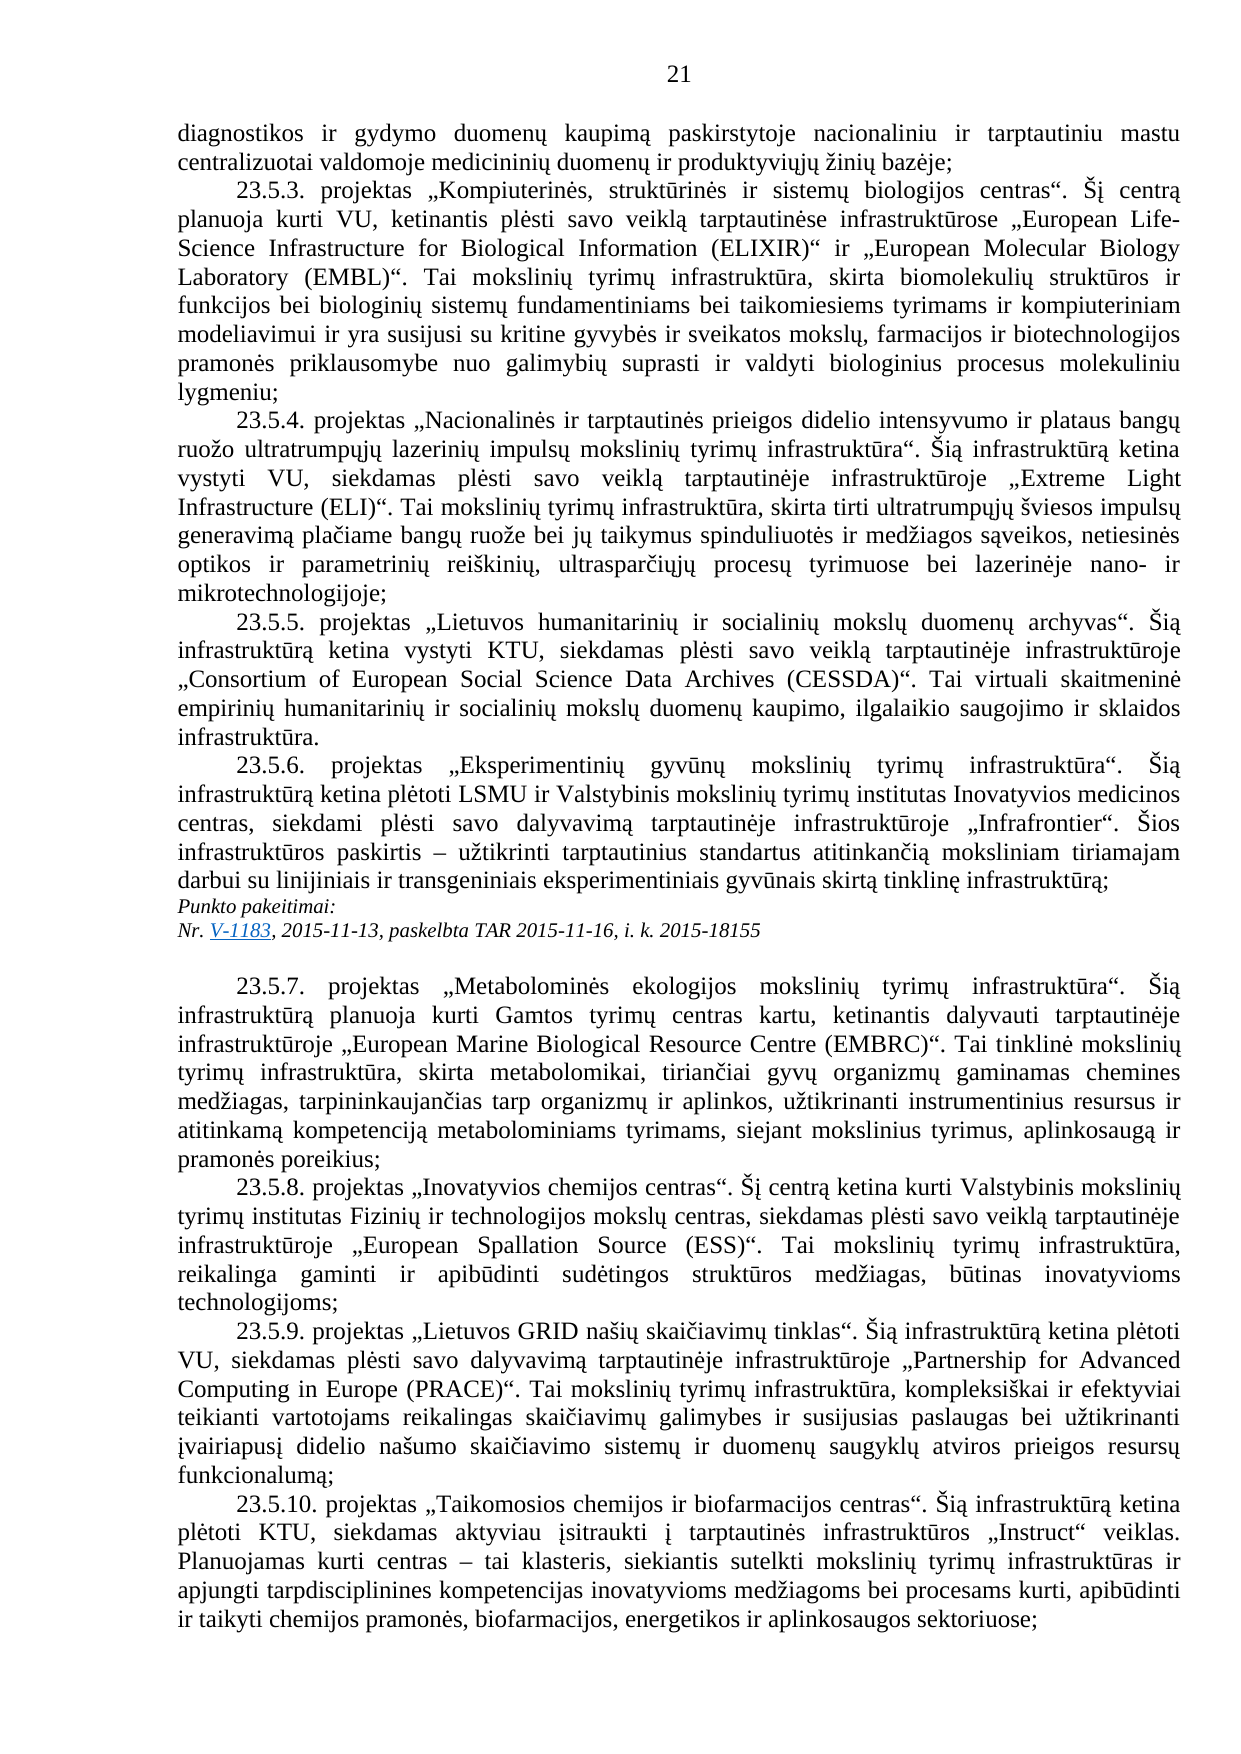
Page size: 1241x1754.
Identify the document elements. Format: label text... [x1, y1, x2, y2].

text Nr. V-1183, 2015-11-13, paskelbta TAR 2015-11-16, i. k. 2015-18155 [177, 918, 1181, 942]
text 23.5.4. projektas „Nacionalinės ir tarptautinės prieigos didelio intensyvumo ir plataus bangų ruožo ultratrumpųjų lazerinių impulsų mokslinių tyrimų infrastruktūra“. Šią infrastruktūrą ketina vystyti VU, siekdamas plėsti savo veiklą tarptautinėje infrastruktūroje „Extreme Light Infrastructure (ELI)“. Tai mokslinių tyrimų infrastruktūra, skirta tirti ultratrumpųjų šviesos impulsų generavimą plačiame bangų ruože bei jų taikymus spinduliuotės ir medžiagos sąveikos, netiesinės optikos ir parametrinių reiškinių, ultrasparčiųjų procesų tyrimuose bei lazerinėje nano- ir mikrotechnologijoje; [177, 406, 1181, 607]
text 23.5.10. projektas „Taikomosios chemijos ir biofarmacijos centras“. Šią infrastruktūrą ketina plėtoti KTU, siekdamas aktyviau įsitraukti į tarptautinės infrastruktūros „Instruct“ veiklas. Planuojamas kurti centras – tai klasteris, siekiantis sutelkti mokslinių tyrimų infrastruktūras ir apjungti tarpdisciplinines kompetencijas inovatyvioms medžiagoms bei procesams kurti, apibūdinti ir taikyti chemijos pramonės, biofarmacijos, energetikos ir aplinkosaugos sektoriuose; [177, 1489, 1181, 1632]
text diagnostikos ir gydymo duomenų kaupimą paskirstytoje nacionaliniu ir tarptautiniu mastu centralizuotai valdomoje medicininių duomenų ir produktyviųjų žinių bazėje; [177, 118, 1181, 176]
text 23.5.8. projektas „Inovatyvios chemijos centras“. Šį centrą ketina kurti Valstybinis mokslinių tyrimų institutas Fizinių ir technologijos mokslų centras, siekdamas plėsti savo veiklą tarptautinėje infrastruktūroje „European Spallation Source (ESS)“. Tai mokslinių tyrimų infrastruktūra, reikalinga gaminti ir apibūdinti sudėtingos struktūros medžiagas, būtinas inovatyvioms technologijoms; [177, 1172, 1181, 1316]
text 23.5.5. projektas „Lietuvos humanitarinių ir socialinių mokslų duomenų archyvas“. Šią infrastruktūrą ketina vystyti KTU, siekdamas plėsti savo veiklą tarptautinėje infrastruktūroje „Consortium of European Social Science Data Archives (CESSDA)“. Tai virtuali skaitmeninė empirinių humanitarinių ir socialinių mokslų duomenų kaupimo, ilgalaikio saugojimo ir sklaidos infrastruktūra. [177, 607, 1181, 751]
text 23.5.7. projektas „Metabolominės ekologijos mokslinių tyrimų infrastruktūra“. Šią infrastruktūrą planuoja kurti Gamtos tyrimų centras kartu, ketinantis dalyvauti tarptautinėje infrastruktūroje „European Marine Biological Resource Centre (EMBRC)“. Tai tinklinė mokslinių tyrimų infrastruktūra, skirta metabolomikai, tiriančiai gyvų organizmų gaminamas chemines medžiagas, tarpininkaujančias tarp organizmų ir aplinkos, užtikrinanti instrumentinius resursus ir atitinkamą kompetenciją metabolominiams tyrimams, siejant mokslinius tyrimus, aplinkosaugą ir pramonės poreikius; [177, 971, 1181, 1172]
text 23.5.6. projektas „Eksperimentinių gyvūnų mokslinių tyrimų infrastruktūra“. Šią infrastruktūrą ketina plėtoti LSMU ir Valstybinis mokslinių tyrimų institutas Inovatyvios medicinos centras, siekdami plėsti savo dalyvavimą tarptautinėje infrastruktūroje „Infrafrontier“. Šios infrastruktūros paskirtis – užtikrinti tarptautinius standartus atitinkančią moksliniam tiriamajam darbui su linijiniais ir transgeniniais eksperimentiniais gyvūnais skirtą tinklinę infrastruktūrą; [177, 751, 1181, 894]
text 23.5.3. projektas „Kompiuterinės, struktūrinės ir sistemų biologijos centras“. Šį centrą planuoja kurti VU, ketinantis plėsti savo veiklą tarptautinėse infrastruktūrose „European Life-Science Infrastructure for Biological Information (ELIXIR)“ ir „European Molecular Biology Laboratory (EMBL)“. Tai mokslinių tyrimų infrastruktūra, skirta biomolekulių struktūros ir funkcijos bei biologinių sistemų fundamentiniams bei taikomiesiems tyrimams ir kompiuteriniam modeliavimui ir yra susijusi su kritine gyvybės ir sveikatos mokslų, farmacijos ir biotechnologijos pramonės priklausomybe nuo galimybių suprasti ir valdyti biologinius procesus molekuliniu lygmeniu; [177, 176, 1181, 406]
text 23.5.9. projektas „Lietuvos GRID našių skaičiavimų tinklas“. Šią infrastruktūrą ketina plėtoti VU, siekdamas plėsti savo dalyvavimą tarptautinėje infrastruktūroje „Partnership for Advanced Computing in Europe (PRACE)“. Tai mokslinių tyrimų infrastruktūra, kompleksiškai ir efektyviai teikianti vartotojams reikalingas skaičiavimų galimybes ir susijusias paslaugas bei užtikrinanti įvairiapusį didelio našumo skaičiavimo sistemų ir duomenų saugyklų atviros prieigos resursų funkcionalumą; [177, 1316, 1181, 1489]
text Punkto pakeitimai: [177, 894, 1181, 918]
